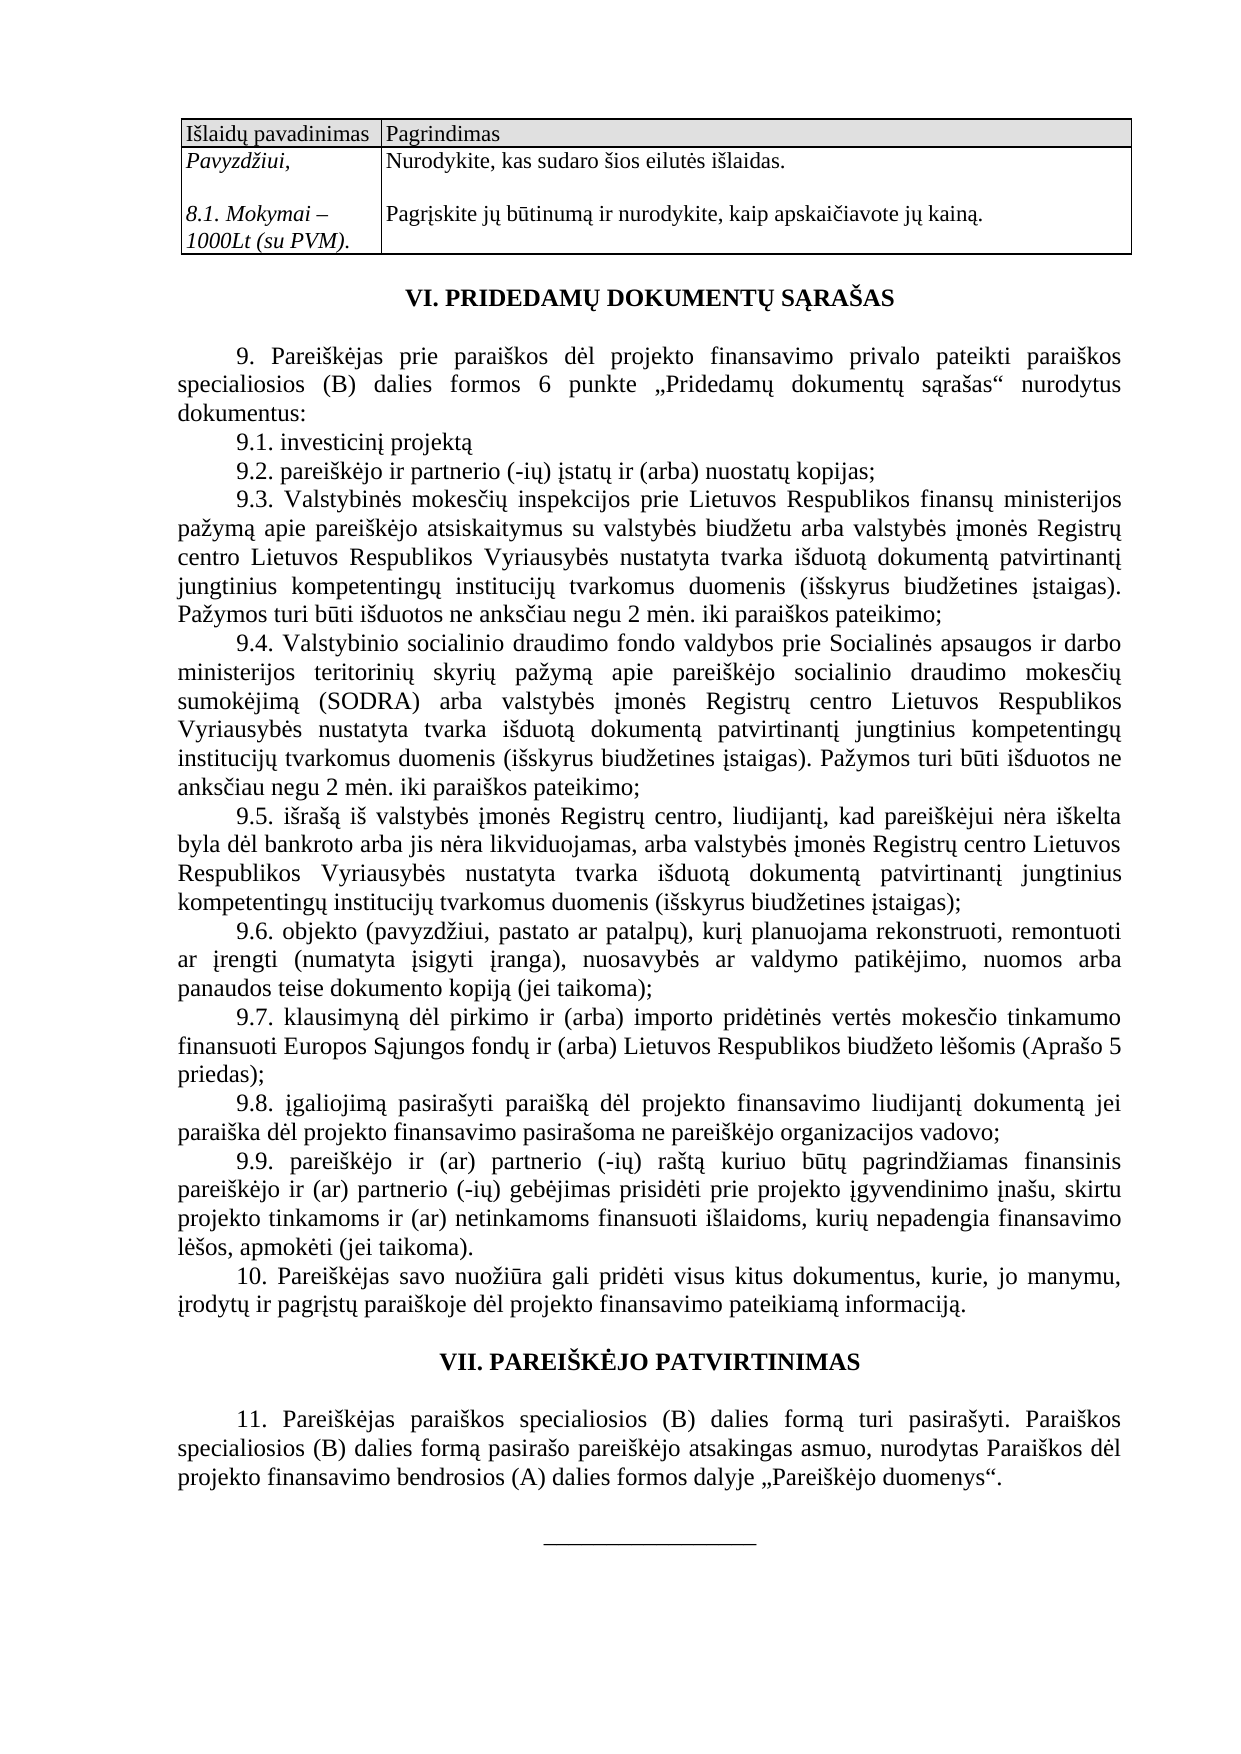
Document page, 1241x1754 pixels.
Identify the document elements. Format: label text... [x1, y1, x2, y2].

text 9.6. objekto (pavyzdžiui, pastato ar patalpų), kurį planuojama rekonstruoti, remontuoti ar įrengti (numatyta įsigyti įranga), nuosavybės ar valdymo patikėjimo, nuomos arba panaudos teise dokumento kopiją (jei taikoma); [177, 916, 1122, 1002]
text 9.4. Valstybinio socialinio draudimo fondo valdybos prie Socialinės apsaugos ir darbo ministerijos teritorinių skyrių pažymą apie pareiškėjo socialinio draudimo mokesčių sumokėjimą (SODRA) arba valstybės įmonės Registrų centro Lietuvos Respublikos Vyriausybės nustatyta tvarka išduotą dokumentą patvirtinantį jungtinius kompetentingų institucijų tvarkomus duomenis (išskyrus biudžetines įstaigas). Pažymos turi būti išduotos ne anksčiau negu 2 mėn. iki paraiškos pateikimo; [177, 628, 1122, 801]
text 10. Pareiškėjas savo nuožiūra gali pridėti visus kitus dokumentus, kurie, jo manymu, įrodytų ir pagrįstų paraiškoje dėl projekto finansavimo pateikiamą informaciją. [177, 1261, 1122, 1318]
text 9.9. pareiškėjo ir (ar) partnerio (-ių) raštą kuriuo būtų pagrindžiamas finansinis pareiškėjo ir (ar) partnerio (-ių) gebėjimas prisidėti prie projekto įgyvendinimo įnašu, skirtu projekto tinkamoms ir (ar) netinkamoms finansuoti išlaidoms, kurių nepadengia finansavimo lėšos, apmokėti (jei taikoma). [177, 1146, 1122, 1261]
table_header Pagrindimas [382, 120, 1131, 146]
table_cell Nurodykite, kas sudaro šios eilutės išlaidas. Pagrįskite jų būtinumą ir nurodykite, kaip apskaičiavote jų kainą. [382, 148, 1131, 253]
text 9.7. klausimyną dėl pirkimo ir (arba) importo pridėtinės vertės mokesčio tinkamumo finansuoti Europos Sąjungos fondų ir (arba) Lietuvos Respublikos biudžeto lėšomis (Aprašo 5 priedas); [177, 1002, 1122, 1088]
text VII. PAREIŠKĖJO PATVIRTINIMAS [177, 1347, 1122, 1376]
text 9.2. pareiškėjo ir partnerio (-ių) įstatų ir (arba) nuostatų kopijas; [177, 456, 1122, 484]
text 9. Pareiškėjas prie paraiškos dėl projekto finansavimo privalo pateikti paraiškos specialiosios (B) dalies formos 6 punkte „Pridedamų dokumentų sąrašas“ nurodytus dokumentus: [177, 341, 1122, 427]
text 9.3. Valstybinės mokesčių inspekcijos prie Lietuvos Respublikos finansų ministerijos pažymą apie pareiškėjo atsiskaitymus su valstybės biudžetu arba valstybės įmonės Registrų centro Lietuvos Respublikos Vyriausybės nustatyta tvarka išduotą dokumentą patvirtinantį jungtinius kompetentingų institucijų tvarkomus duomenis (išskyrus biudžetines įstaigas). Pažymos turi būti išduotos ne anksčiau negu 2 mėn. iki paraiškos pateikimo; [177, 484, 1122, 628]
table_header Išlaidų pavadinimas [182, 120, 381, 146]
text 11. Pareiškėjas paraiškos specialiosios (B) dalies formą turi pasirašyti. Paraiškos specialiosios (B) dalies formą pasirašo pareiškėjo atsakingas asmuo, nurodytas Paraiškos dėl projekto finansavimo bendrosios (A) dalies formos dalyje „Pareiškėjo duomenys“. [177, 1404, 1122, 1491]
table_cell Pavyzdžiui, 8.1. Mokymai – 1000Lt (su PVM). [182, 148, 381, 253]
text VI. PRIDEDAMŲ DOKUMENTŲ SĄRAŠAS [177, 283, 1122, 312]
text 9.1. investicinį projektą [177, 427, 1122, 456]
text _________________ [177, 1519, 1122, 1548]
text 9.5. išrašą iš valstybės įmonės Registrų centro, liudijantį, kad pareiškėjui nėra iškelta byla dėl bankroto arba jis nėra likviduojamas, arba valstybės įmonės Registrų centro Lietuvos Respublikos Vyriausybės nustatyta tvarka išduotą dokumentą patvirtinantį jungtinius kompetentingų institucijų tvarkomus duomenis (išskyrus biudžetines įstaigas); [177, 801, 1122, 916]
text 9.8. įgaliojimą pasirašyti paraišką dėl projekto finansavimo liudijantį dokumentą jei paraiška dėl projekto finansavimo pasirašoma ne pareiškėjo organizacijos vadovo; [177, 1088, 1122, 1146]
